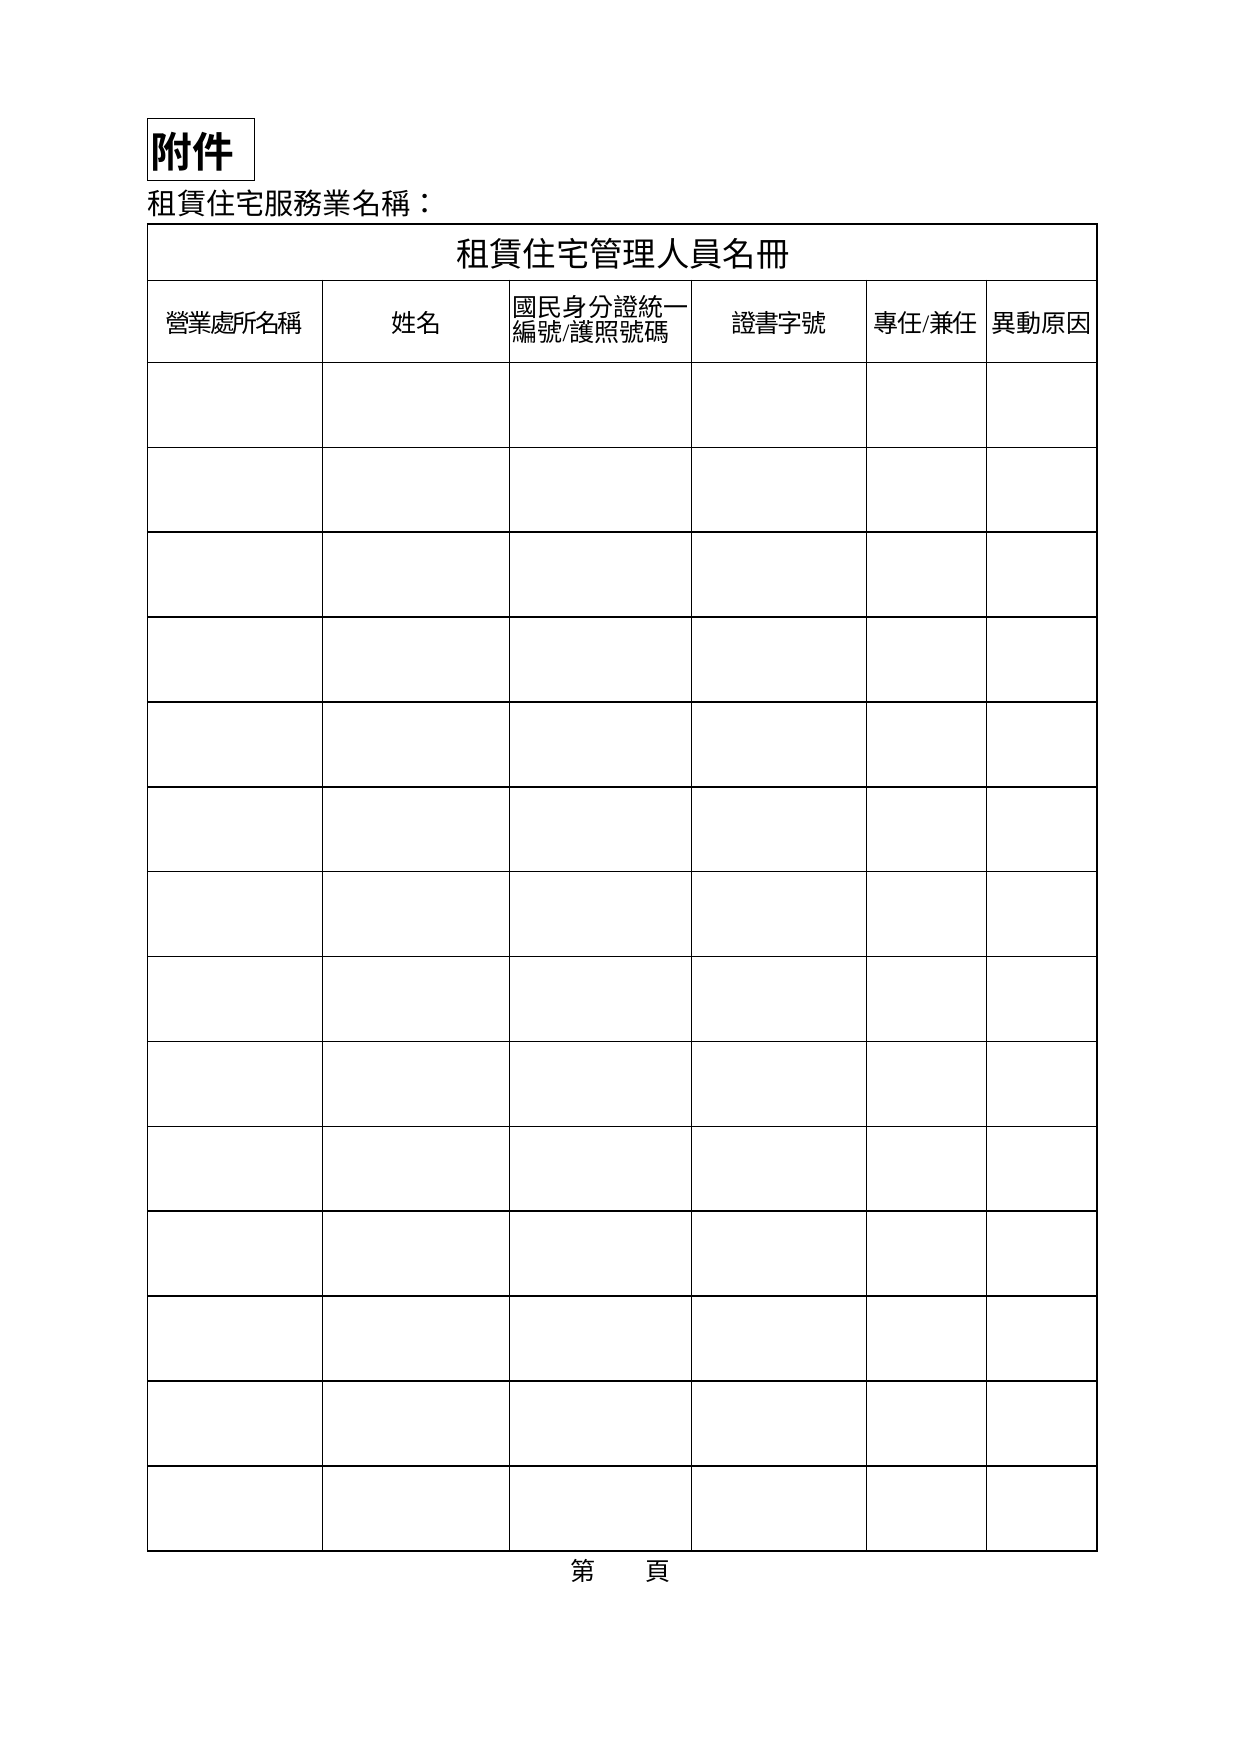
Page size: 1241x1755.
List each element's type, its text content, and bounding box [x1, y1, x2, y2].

table_cell [867, 1127, 986, 1210]
table_cell [867, 618, 986, 701]
table_cell [510, 1297, 691, 1380]
table_cell [323, 363, 509, 446]
table_cell [323, 957, 509, 1041]
table_cell [510, 788, 691, 871]
table_cell [692, 788, 866, 871]
table_cell [867, 1212, 986, 1295]
table_cell [987, 957, 1096, 1041]
table_cell [148, 363, 322, 446]
table_cell [510, 1212, 691, 1295]
table_cell [987, 618, 1096, 701]
table_cell [867, 872, 986, 956]
table_cell [323, 1467, 509, 1550]
table_cell [692, 618, 866, 701]
table_cell [692, 1127, 866, 1210]
table_cell [867, 363, 986, 446]
table_cell [987, 1297, 1096, 1380]
table_cell [867, 1467, 986, 1550]
table_cell 異動原因 [987, 281, 1096, 361]
table_cell [867, 703, 986, 786]
table_cell [692, 1212, 866, 1295]
table_cell [867, 1042, 986, 1126]
table_cell [323, 1042, 509, 1126]
text 租賃住宅服務業名稱： [148, 181, 1093, 223]
table_cell [987, 872, 1096, 956]
table_cell [692, 957, 866, 1041]
table_cell [323, 533, 509, 616]
table_cell [323, 448, 509, 531]
table_cell [510, 618, 691, 701]
table_cell [323, 788, 509, 871]
table_cell [323, 1127, 509, 1210]
table_cell [510, 363, 691, 446]
table_cell [692, 872, 866, 956]
table_cell [323, 1212, 509, 1295]
table_cell [148, 618, 322, 701]
table_cell [510, 533, 691, 616]
table_cell [867, 957, 986, 1041]
table_cell [148, 788, 322, 871]
table_cell [867, 533, 986, 616]
table_cell [987, 1042, 1096, 1126]
table_cell [867, 788, 986, 871]
table_cell [987, 1127, 1096, 1210]
table_cell [148, 533, 322, 616]
table_cell [510, 1042, 691, 1126]
table_cell [148, 448, 322, 531]
table_cell [692, 533, 866, 616]
table_cell [692, 1382, 866, 1465]
table_cell [510, 1382, 691, 1465]
table_cell 姓名 [323, 281, 509, 361]
table_cell [148, 703, 322, 786]
table_cell 國民身分證統一編號/護照號碼 [510, 281, 691, 361]
table_cell [148, 1382, 322, 1465]
table_cell [867, 448, 986, 531]
table_cell [148, 1467, 322, 1550]
table_cell [510, 703, 691, 786]
table_cell [323, 618, 509, 701]
table_cell [692, 448, 866, 531]
table_header 租賃住宅管理人員名冊 [148, 225, 1096, 279]
table_cell [987, 533, 1096, 616]
table_cell [323, 1297, 509, 1380]
table_cell 營業處所名稱 [148, 281, 322, 361]
table_cell [323, 703, 509, 786]
table_cell [510, 1467, 691, 1550]
table_cell [692, 1467, 866, 1550]
table_cell [987, 363, 1096, 446]
table_cell [323, 1382, 509, 1465]
table_cell [867, 1382, 986, 1465]
table_cell [987, 703, 1096, 786]
table_cell [148, 1297, 322, 1380]
table_cell [692, 1042, 866, 1126]
text 第 頁 [148, 1552, 1093, 1588]
table_header 附件 [148, 119, 254, 180]
table_cell [510, 1127, 691, 1210]
table_cell [987, 448, 1096, 531]
table_cell [148, 1212, 322, 1295]
table_cell [867, 1297, 986, 1380]
table_cell [692, 703, 866, 786]
table_cell [692, 363, 866, 446]
table_cell [148, 957, 322, 1041]
table_cell 證書字號 [692, 281, 866, 361]
table_cell [148, 1042, 322, 1126]
table_cell 專任/兼任 [867, 281, 986, 361]
table_cell [987, 1212, 1096, 1295]
table_cell [692, 1297, 866, 1380]
table_cell [148, 872, 322, 956]
table_cell [987, 788, 1096, 871]
table_cell [510, 872, 691, 956]
table_cell [323, 872, 509, 956]
table_cell [510, 957, 691, 1041]
table_cell [148, 1127, 322, 1210]
table_cell [987, 1382, 1096, 1465]
table_cell [510, 448, 691, 531]
table_cell [987, 1467, 1096, 1550]
